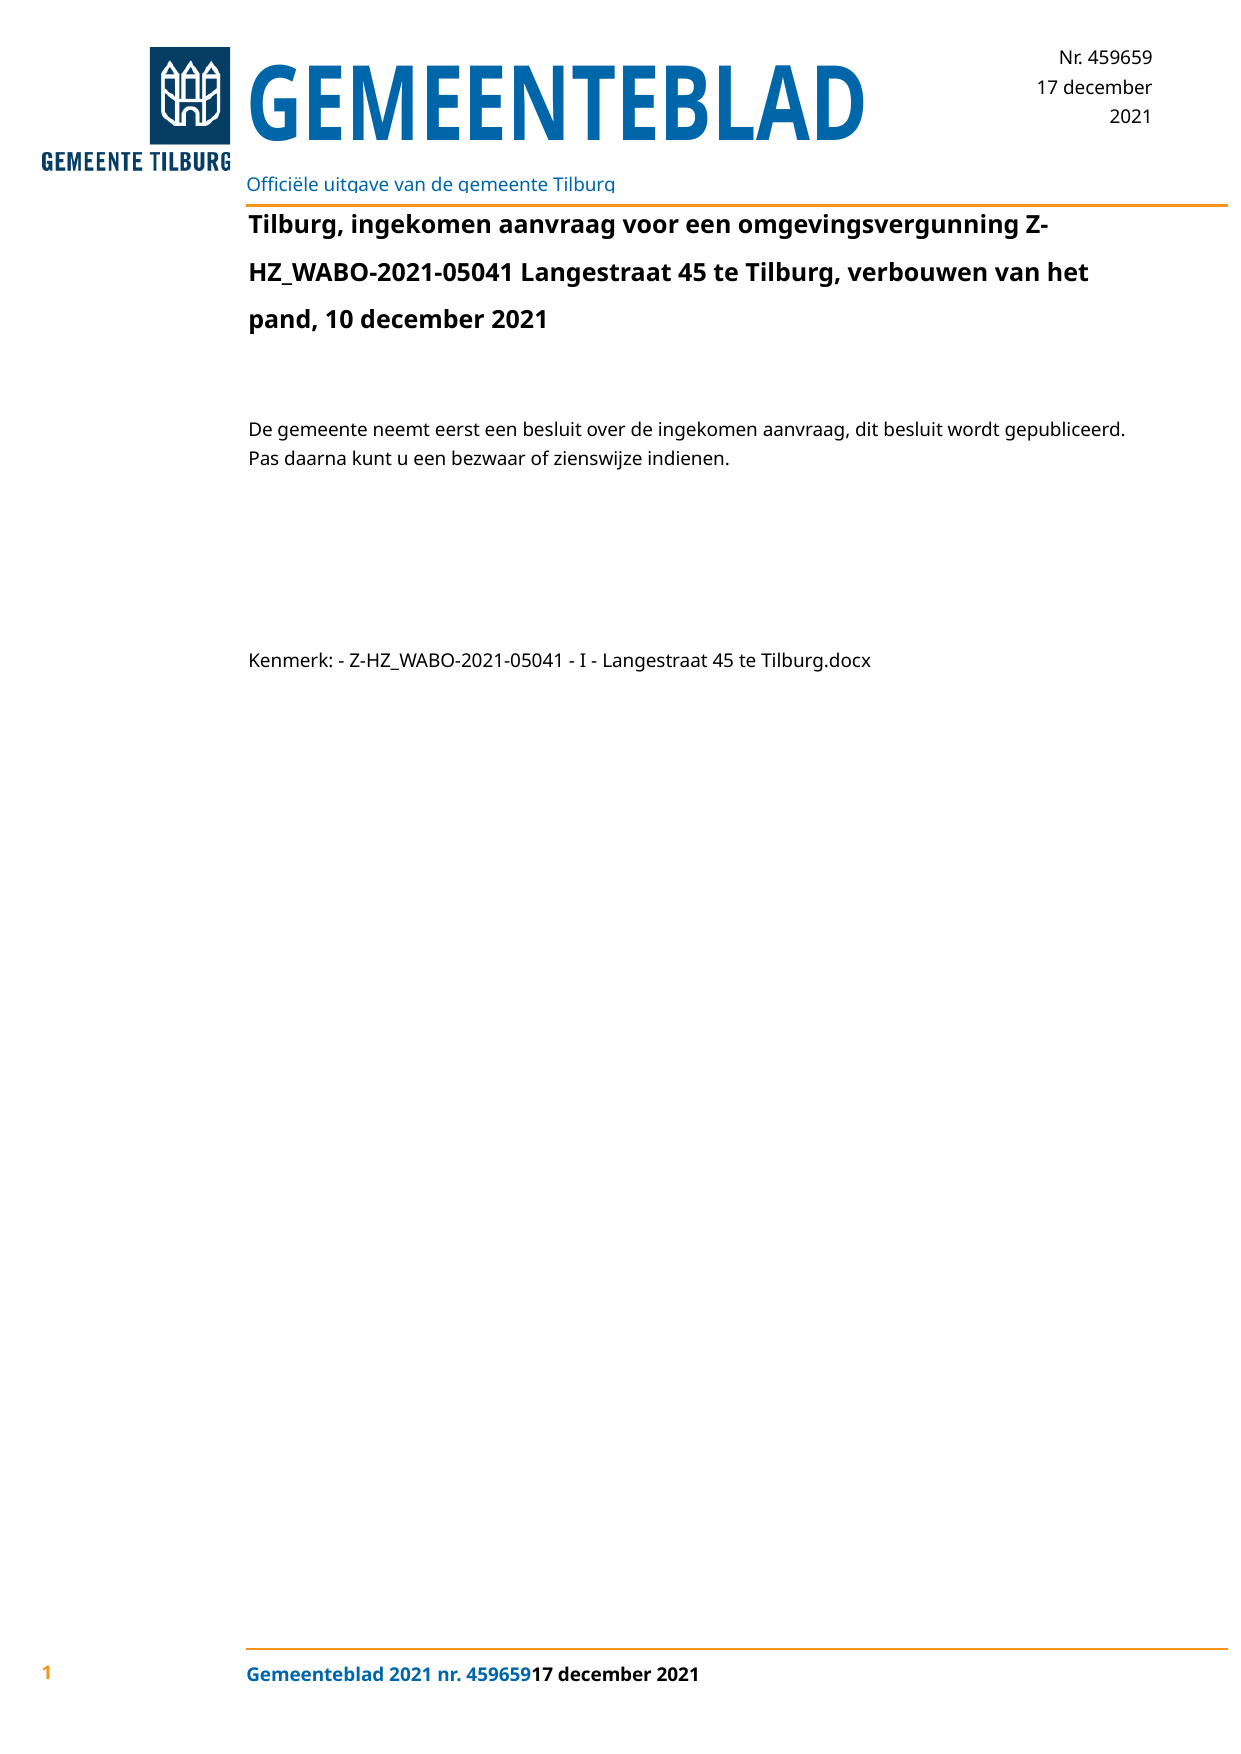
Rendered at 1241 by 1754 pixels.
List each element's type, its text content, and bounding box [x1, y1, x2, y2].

text Kenmerk: - Z-HZ_WABO-2021-05041 - I - Langestraat 45 te Tilburg.docx [248, 647, 1152, 673]
text De gemeente neemt eerst een besluit over de ingekomen aanvraag, dit besluit wordt gepubliceerd. Pas daarna kunt u een bezwaar of zienswijze indienen. [248, 416, 1152, 471]
text Tilburg, ingekomen aanvraag voor een omgevingsvergunning Z-HZ_WABO-2021-05041 Langestraat 45 te Tilburg, verbouwen van het pand, 10 december 2021 [248, 207, 1152, 336]
picture [41, 47, 231, 172]
